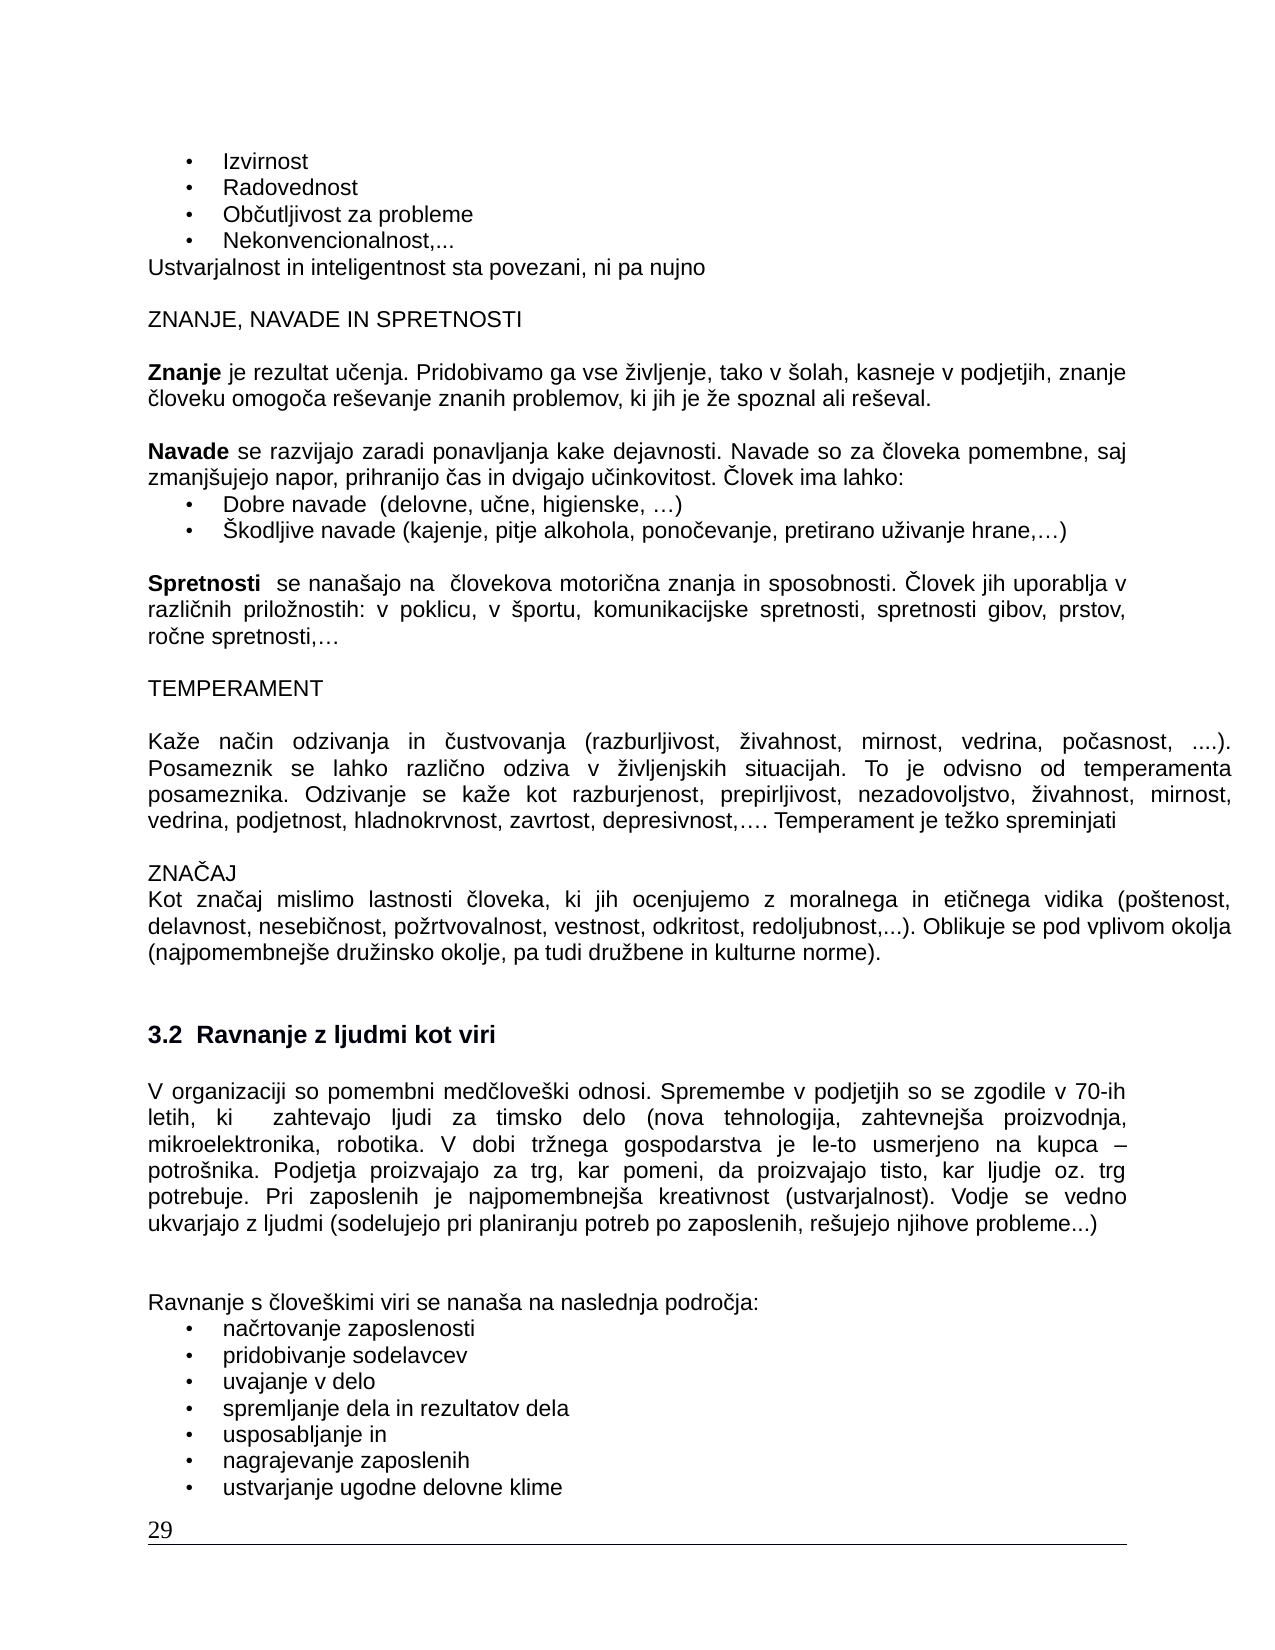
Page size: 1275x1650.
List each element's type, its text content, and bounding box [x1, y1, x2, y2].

list uvajanje v delo [185, 1368, 1127, 1394]
text Znanje je rezultat učenja. Pridobivamo ga vse življenje, tako v šolah, kasneje v podjetjih, znanje človeku omogoča reševanje znanih problemov, ki jih je že spoznal ali reševal. [148, 359, 1127, 412]
subtitle 3.2 Ravnanje z ljudmi kot viri [148, 1020, 1127, 1049]
list Izvirnost [185, 148, 1127, 174]
list ustvarjanje ugodne delovne klime [185, 1474, 1127, 1500]
list Občutljivost za probleme [185, 201, 1127, 227]
text Navade se razvijajo zaradi ponavljanja kake dejavnosti. Navade so za človeka pomembne, saj zmanjšujejo napor, prihranijo čas in dvigajo učinkovitost. Človek ima lahko: [148, 438, 1127, 491]
text Spretnosti se nanašajo na človekova motorična znanja in sposobnosti. Človek jih uporablja v različnih priložnostih: v poklicu, v športu, komunikacijske spretnosti, spretnosti gibov, prstov, ročne spretnosti,… [148, 570, 1127, 649]
text Ustvarjalnost in inteligentnost sta povezani, ni pa nujno [148, 253, 1127, 280]
list usposabljanje in [185, 1421, 1127, 1447]
text TEMPERAMENT [148, 675, 1127, 702]
list spremljanje dela in rezultatov dela [185, 1394, 1127, 1421]
text V organizaciji so pomembni medčloveški odnosi. Spremembe v podjetjih so se zgodile v 70-ih letih, ki zahtevajo ljudi za timsko delo (nova tehnologija, zahtevnejša proizvodnja, mikroelektronika, robotika. V dobi tržnega gospodarstva je le-to usmerjeno na kupca – potrošnika. Podjetja proizvajajo za trg, kar pomeni, da proizvajajo tisto, kar ljudje oz. trg potrebuje. Pri zaposlenih je najpomembnejša kreativnost (ustvarjalnost). Vodje se vedno ukvarjajo z ljudmi (sodelujejo pri planiranju potreb po zaposlenih, rešujejo njihove probleme...) [148, 1078, 1127, 1236]
text Kaže način odzivanja in čustvovanja (razburljivost, živahnost, mirnost, vedrina, počasnost, ....). Posameznik se lahko različno odziva v življenjskih situacijah. To je odvisno od temperamenta posameznika. Odzivanje se kaže kot razburjenost, prepirljivost, nezadovoljstvo, živahnost, mirnost, vedrina, podjetnost, hladnokrvnost, zavrtost, depresivnost,…. Temperament je težko spreminjati [148, 728, 1232, 833]
list Nekonvencionalnost,... [185, 227, 1127, 253]
list nagrajevanje zaposlenih [185, 1447, 1127, 1474]
text Ravnanje s človeškimi viri se nanaša na naslednja področja: [148, 1289, 1127, 1315]
list Dobre navade (delovne, učne, higienske, …) [185, 491, 1127, 517]
text Kot značaj mislimo lastnosti človeka, ki jih ocenjujemo z moralnega in etičnega vidika (poštenost, delavnost, nesebičnost, požrtvovalnost, vestnost, odkritost, redoljubnost,...). Oblikuje se pod vplivom okolja (najpomembnejše družinsko okolje, pa tudi družbene in kulturne norme). [148, 886, 1232, 965]
text ZNANJE, NAVADE IN SPRETNOSTI [148, 306, 1127, 333]
list Radovednost [185, 174, 1127, 201]
list pridobivanje sodelavcev [185, 1342, 1127, 1368]
text ZNAČAJ [148, 860, 1232, 886]
list Škodljive navade (kajenje, pitje alkohola, ponočevanje, pretirano uživanje hrane,…) [185, 517, 1127, 544]
list načrtovanje zaposlenosti [185, 1315, 1127, 1342]
